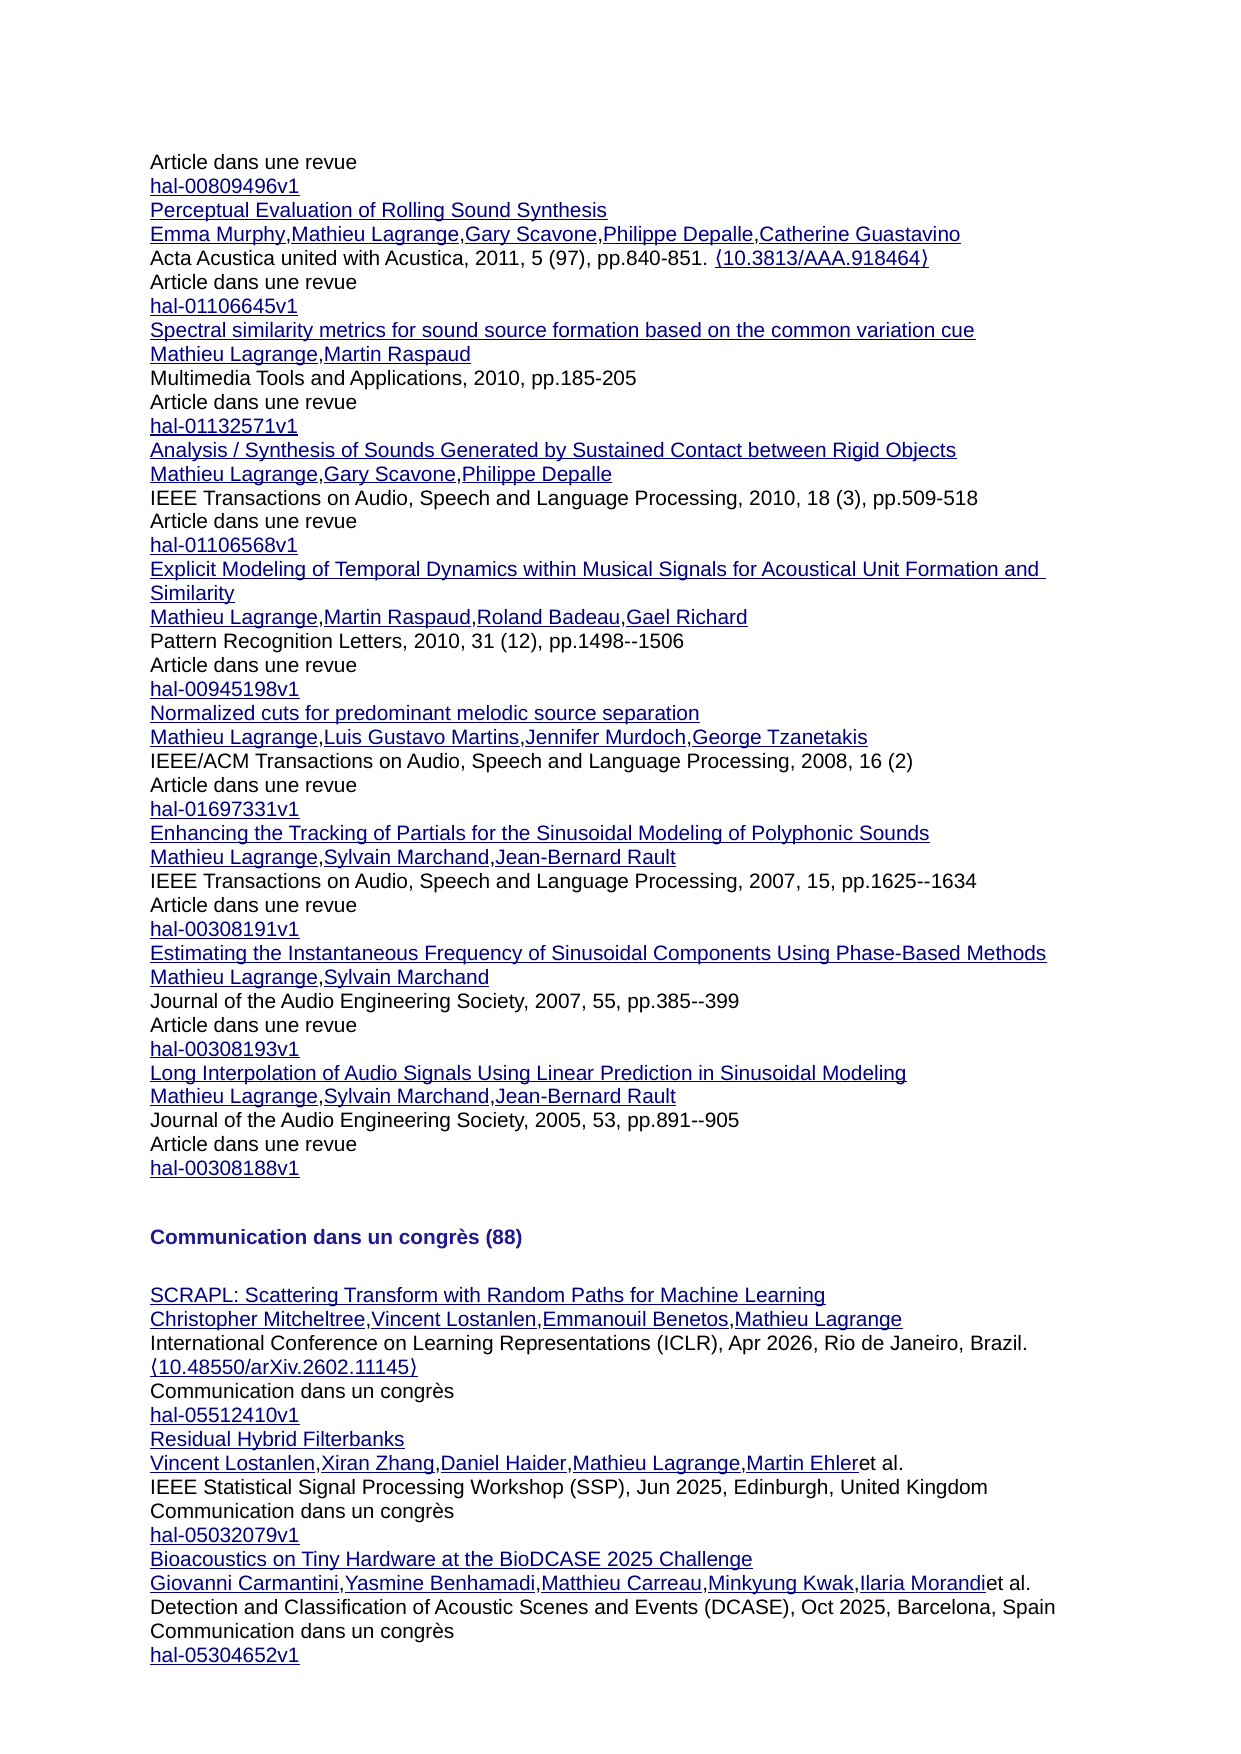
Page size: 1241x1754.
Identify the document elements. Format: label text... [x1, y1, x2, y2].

table_header SCRAPL: Scattering Transform with Random Paths for Machine Learning Christopher Mitcheltree,Vincent Lostanlen,Emmanouil Benetos,Mathieu Lagrange International Conference on Learning Representations (ICLR), Apr 2026, Rio de Janeiro, Brazil. ⟨10.48550/arXiv.2602.11145⟩ Communication dans un congrès hal-05512410v1 [150, 1283, 1090, 1427]
table_cell Estimating the Instantaneous Frequency of Sinusoidal Components Using Phase-Based Methods Mathieu Lagrange,Sylvain Marchand Journal of the Audio Engineering Society, 2007, 55, pp.385--399 Article dans une revue hal-00308193v1 [150, 941, 1090, 1060]
table_cell Analysis / Synthesis of Sounds Generated by Sustained Contact between Rigid Objects Mathieu Lagrange,Gary Scavone,Philippe Depalle IEEE Transactions on Audio, Speech and Language Processing, 2010, 18 (3), pp.509-518 Article dans une revue hal-01106568v1 [150, 438, 1090, 557]
table_cell Normalized cuts for predominant melodic source separation Mathieu Lagrange,Luis Gustavo Martins,Jennifer Murdoch,George Tzanetakis IEEE/ACM Transactions on Audio, Speech and Language Processing, 2008, 16 (2) Article dans une revue hal-01697331v1 [150, 701, 1090, 821]
table_cell Explicit Modeling of Temporal Dynamics within Musical Signals for Acoustical Unit Formation and Similarity Mathieu Lagrange,Martin Raspaud,Roland Badeau,Gael Richard Pattern Recognition Letters, 2010, 31 (12), pp.1498--1506 Article dans une revue hal-00945198v1 [150, 557, 1090, 701]
table_cell Perceptual Evaluation of Rolling Sound Synthesis Emma Murphy,Mathieu Lagrange,Gary Scavone,Philippe Depalle,Catherine Guastavino Acta Acustica united with Acustica, 2011, 5 (97), pp.840-851. ⟨10.3813/AAA.918464⟩ Article dans une revue hal-01106645v1 [150, 198, 1090, 318]
table_cell Article dans une revue hal-00809496v1 [150, 150, 1090, 198]
table_cell Residual Hybrid Filterbanks Vincent Lostanlen,Xiran Zhang,Daniel Haider,Mathieu Lagrange,Martin Ehleret al. IEEE Statistical Signal Processing Workshop (SSP), Jun 2025, Edinburgh, United Kingdom Communication dans un congrès hal-05032079v1 [150, 1427, 1090, 1547]
table_cell Enhancing the Tracking of Partials for the Sinusoidal Modeling of Polyphonic Sounds Mathieu Lagrange,Sylvain Marchand,Jean-Bernard Rault IEEE Transactions on Audio, Speech and Language Processing, 2007, 15, pp.1625--1634 Article dans une revue hal-00308191v1 [150, 821, 1090, 941]
table_cell Long Interpolation of Audio Signals Using Linear Prediction in Sinusoidal Modeling Mathieu Lagrange,Sylvain Marchand,Jean-Bernard Rault Journal of the Audio Engineering Society, 2005, 53, pp.891--905 Article dans une revue hal-00308188v1 [150, 1060, 1090, 1180]
table_cell Spectral similarity metrics for sound source formation based on the common variation cue Mathieu Lagrange,Martin Raspaud Multimedia Tools and Applications, 2010, pp.185-205 Article dans une revue hal-01132571v1 [150, 318, 1090, 437]
subtitle Communication dans un congrès (88) [150, 1225, 1090, 1249]
table_cell Bioacoustics on Tiny Hardware at the BioDCASE 2025 Challenge Giovanni Carmantini,Yasmine Benhamadi,Matthieu Carreau,Minkyung Kwak,Ilaria Morandiet al. Detection and Classification of Acoustic Scenes and Events (DCASE), Oct 2025, Barcelona, Spain Communication dans un congrès hal-05304652v1 [150, 1547, 1090, 1667]
